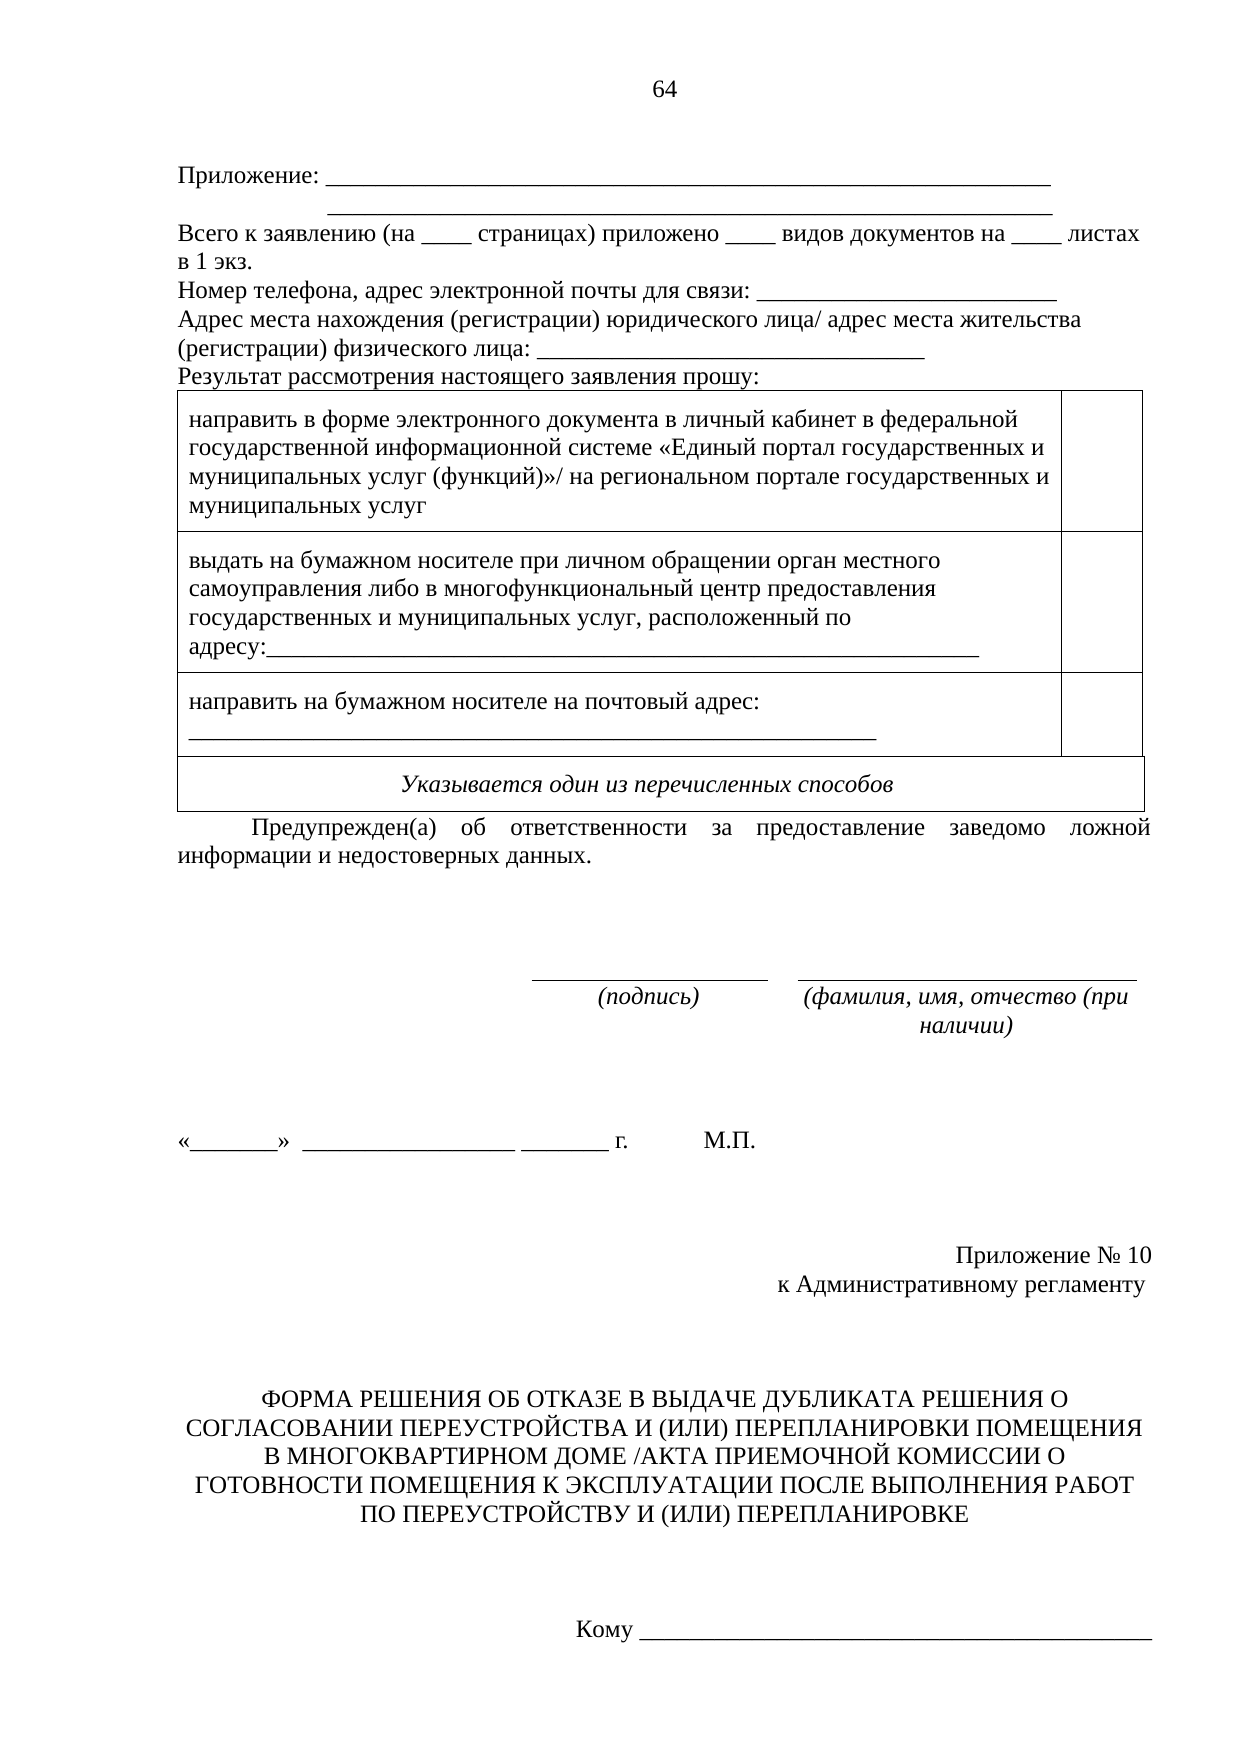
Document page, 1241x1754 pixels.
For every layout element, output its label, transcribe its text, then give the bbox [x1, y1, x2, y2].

text к Административному регламенту [679, 1269, 1152, 1298]
table_cell (фамилия, имя, отчество (при наличии) [798, 981, 1137, 1039]
text «_______» _________________ _______ г. М.П. [177, 1125, 1181, 1154]
text Адрес места нахождения (регистрации) юридического лица/ адрес места жительства (регистрации) физического лица: _______________________________ [177, 304, 1152, 361]
table_cell выдать на бумажном носителе при личном обращении орган местного самоуправления либо в многофункциональный центр предоставления государственных и муниципальных услуг, расположенный по адресу:_________________________________________________________ [178, 532, 1061, 672]
table_cell направить на бумажном носителе на почтовый адрес: _______________________________________________________ [178, 673, 1061, 756]
text Приложение № 10 [679, 1240, 1152, 1269]
table_cell [502, 980, 532, 1039]
table_cell (подпись) [532, 981, 768, 1039]
table_header [768, 952, 797, 980]
table_header [1062, 391, 1142, 531]
text Приложение: __________________________________________________________ [177, 160, 1152, 189]
table_header [532, 952, 768, 980]
table_header [798, 952, 1137, 980]
table_cell [1062, 673, 1142, 756]
table_cell [768, 980, 797, 1039]
table_header [502, 952, 532, 980]
text Кому _________________________________________ [177, 1614, 1152, 1643]
table_cell [177, 980, 502, 1039]
text __________________________________________________________ [177, 189, 1152, 218]
table_header [177, 952, 502, 980]
text Номер телефона, адрес электронной почты для связи: ________________________ [177, 275, 1152, 304]
table_cell [1062, 532, 1142, 672]
table_header направить в форме электронного документа в личный кабинет в федеральной государственной информационной системе «Единый портал государственных и муниципальных услуг (функций)»/ на региональном портале государственных и муниципальных услуг [178, 391, 1061, 531]
text Предупрежден(а) об ответственности за предоставление заведомо ложной информации и недостоверных данных. [177, 812, 1152, 869]
text Результат рассмотрения настоящего заявления прошу: [177, 361, 1152, 390]
text Всего к заявлению (на ____ страницах) приложено ____ видов документов на ____ листах в 1 экз. [177, 218, 1152, 275]
text ФОРМА РЕШЕНИЯ ОБ ОТКАЗЕ В ВЫДАЧЕ ДУБЛИКАТА РЕШЕНИЯ О СОГЛАСОВАНИИ ПЕРЕУСТРОЙСТВА И (ИЛИ) ПЕРЕПЛАНИРОВКИ ПОМЕЩЕНИЯ В МНОГОКВАРТИРНОМ ДОМЕ /АКТА ПРИЕМОЧНОЙ КОМИССИИ О ГОТОВНОСТИ ПОМЕЩЕНИЯ К ЭКСПЛУАТАЦИИ ПОСЛЕ ВЫПОЛНЕНИЯ РАБОТ ПО ПЕРЕУСТРОЙСТВУ И (ИЛИ) ПЕРЕПЛАНИРОВКЕ [177, 1384, 1152, 1528]
table_cell Указывается один из перечисленных способов [178, 757, 1144, 811]
